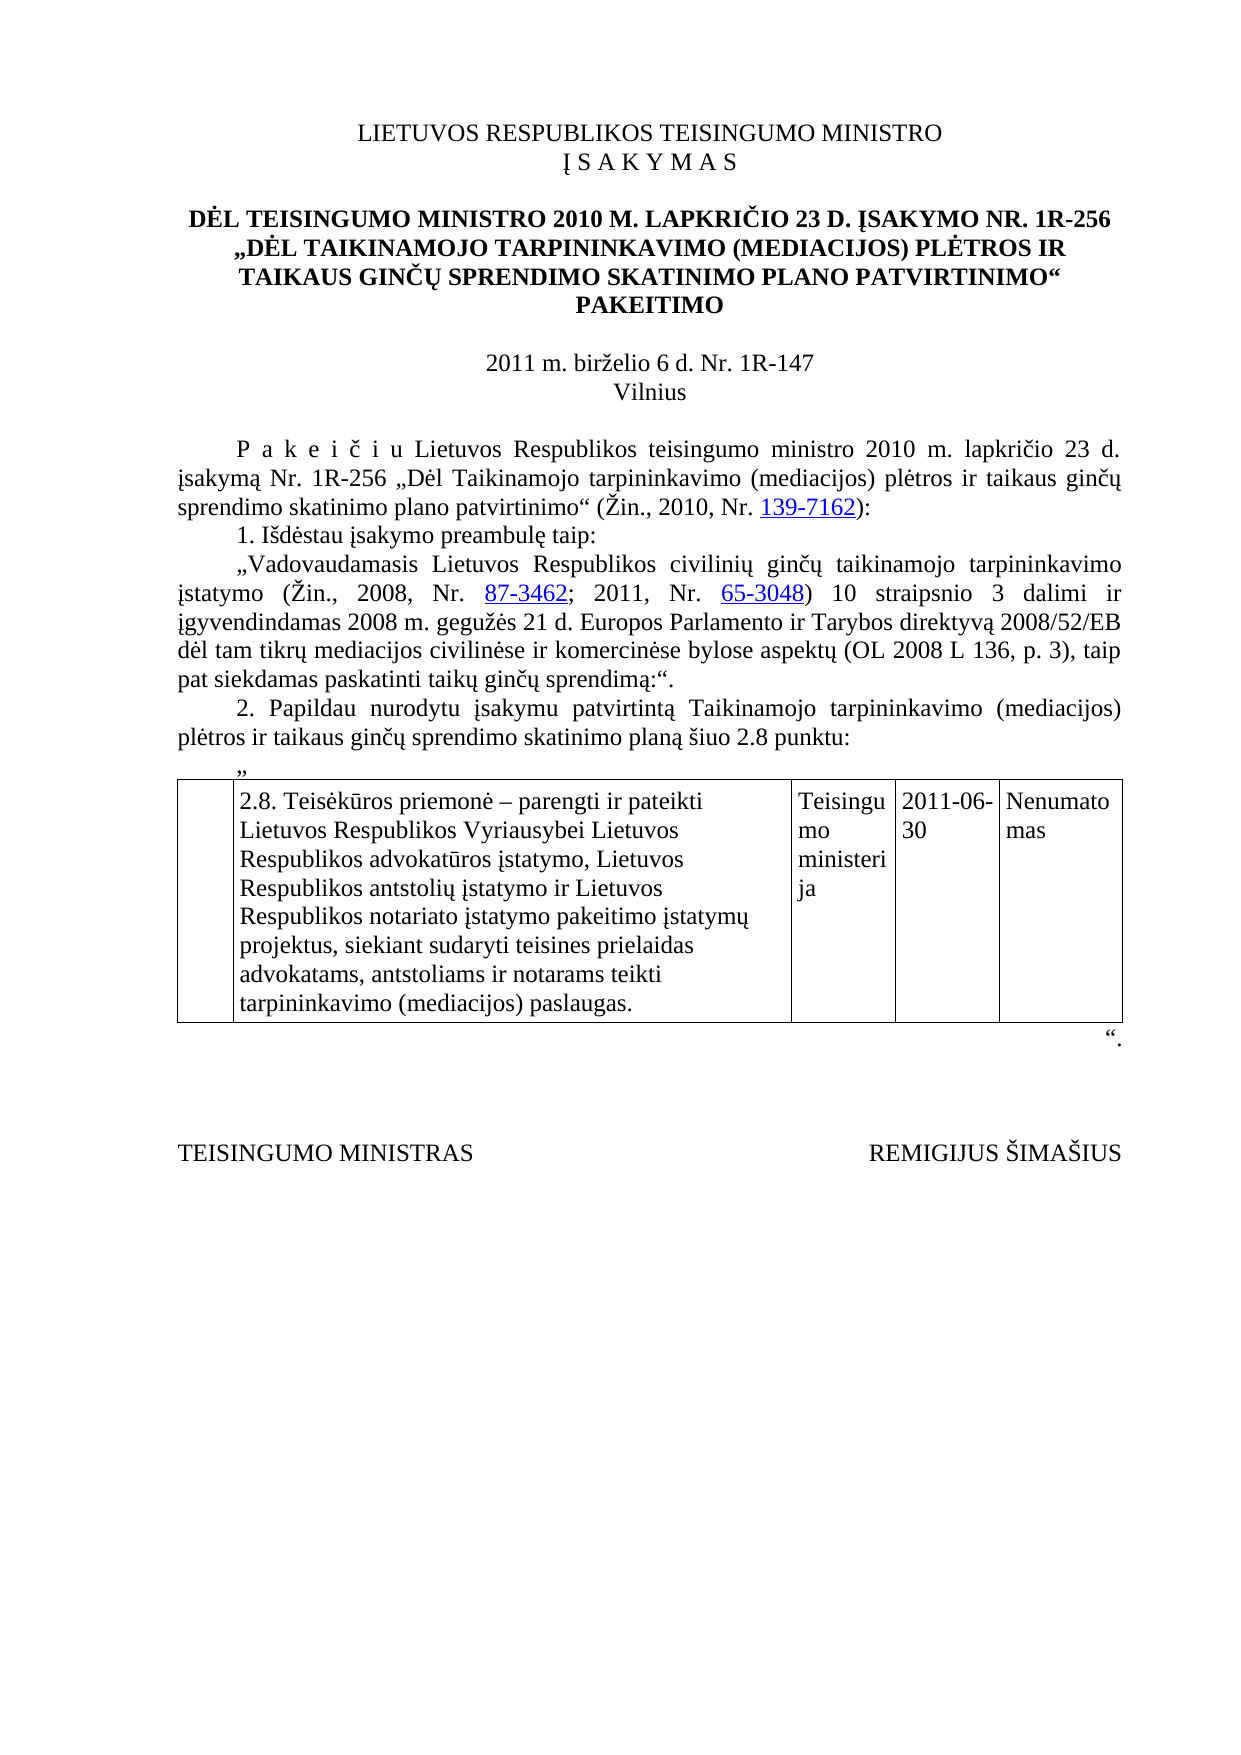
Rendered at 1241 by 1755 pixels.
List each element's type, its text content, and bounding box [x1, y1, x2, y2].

table_header [178, 780, 233, 1022]
text LIETUVOS RESPUBLIKOS TEISINGUMO MINISTRO [177, 118, 1122, 147]
text Teisingumo ministras Remigijus Šimašius [177, 1138, 1122, 1167]
table_header Nenumatomas [1000, 780, 1122, 1022]
text „ [177, 751, 1122, 779]
text “. [177, 1023, 1122, 1052]
text „Vadovaudamasis Lietuvos Respublikos civilinių ginčų taikinamojo tarpininkavimo įstatymo (Žin., 2008, Nr. 87-3462; 2011, Nr. 65-3048) 10 straipsnio 3 dalimi ir įgyvendindamas 2008 m. gegužės 21 d. Europos Parlamento ir Tarybos direktyvą 2008/52/EB dėl tam tikrų mediacijos civilinėse ir komercinėse bylose aspektų (OL 2008 L 136, p. 3), taip pat siekdamas paskatinti taikų ginčų sprendimą:“. [177, 549, 1122, 693]
text Vilnius [177, 377, 1122, 406]
text Į S A K Y M A S [177, 147, 1122, 176]
text 1. Išdėstau įsakymo preambulę taip: [177, 521, 1122, 549]
text P a k e i č i u Lietuvos Respublikos teisingumo ministro 2010 m. lapkričio 23 d. įsakymą Nr. 1R-256 „Dėl Taikinamojo tarpininkavimo (mediacijos) plėtros ir taikaus ginčų sprendimo skatinimo plano patvirtinimo“ (Žin., 2010, Nr. 139-7162): [177, 434, 1122, 521]
table_header Teisingumo ministerija [792, 780, 895, 1022]
table_header 2011-06-30 [896, 780, 999, 1022]
text 2. Papildau nurodytu įsakymu patvirtintą Taikinamojo tarpininkavimo (mediacijos) plėtros ir taikaus ginčų sprendimo skatinimo planą šiuo 2.8 punktu: [177, 693, 1122, 751]
table_header 2.8. Teisėkūros priemonė – parengti ir pateikti Lietuvos Respublikos Vyriausybei Lietuvos Respublikos advokatūros įstatymo, Lietuvos Respublikos antstolių įstatymo ir Lietuvos Respublikos notariato įstatymo pakeitimo įstatymų projektus, siekiant sudaryti teisines prielaidas advokatams, antstoliams ir notarams teikti tarpininkavimo (mediacijos) paslaugas. [234, 780, 791, 1022]
text DĖL TEISINGUMO MINISTRO 2010 M. LAPKRIČIO 23 D. ĮSAKYMO Nr. 1R-256 „DĖL TAIKINAMOJO TARPININKAVIMO (MEDIACIJOS) PLĖTROS IR TAIKAUS GINČŲ SPRENDIMO SKATINIMO PLANo PATVIRTINIMO“ PAKEITIMO [177, 204, 1122, 319]
text 2011 m. birželio 6 d. Nr. 1R-147 [177, 348, 1122, 377]
